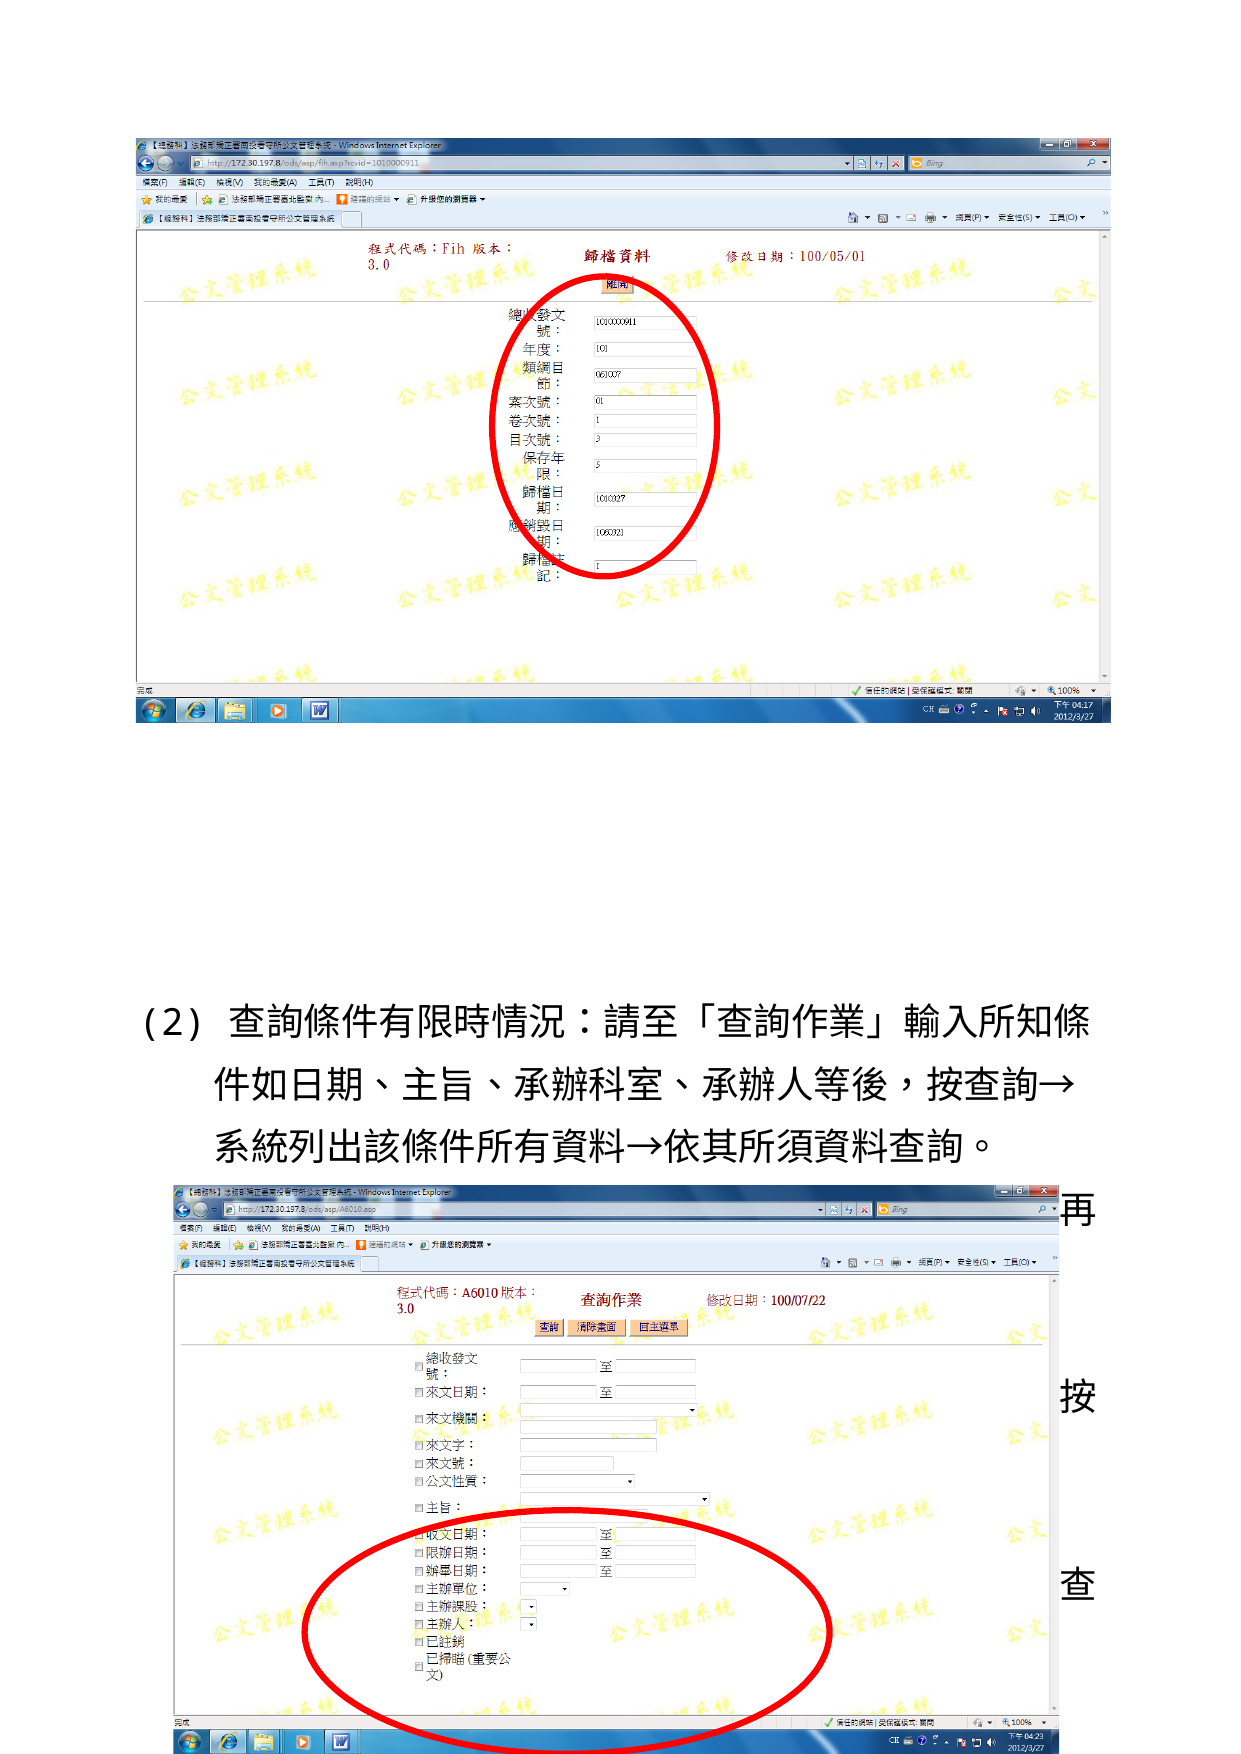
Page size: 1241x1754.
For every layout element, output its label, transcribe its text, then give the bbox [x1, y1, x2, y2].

text 再按查 [136, 1165, 1110, 1603]
text (2) 查詢條件有限時情況：請至「查詢作業」輸入所知條件如日期、主旨、承辦科室、承辦人等後，按查詢→系統列出該條件所有資料→依其所須資料查詢。 [138, 978, 1110, 1165]
